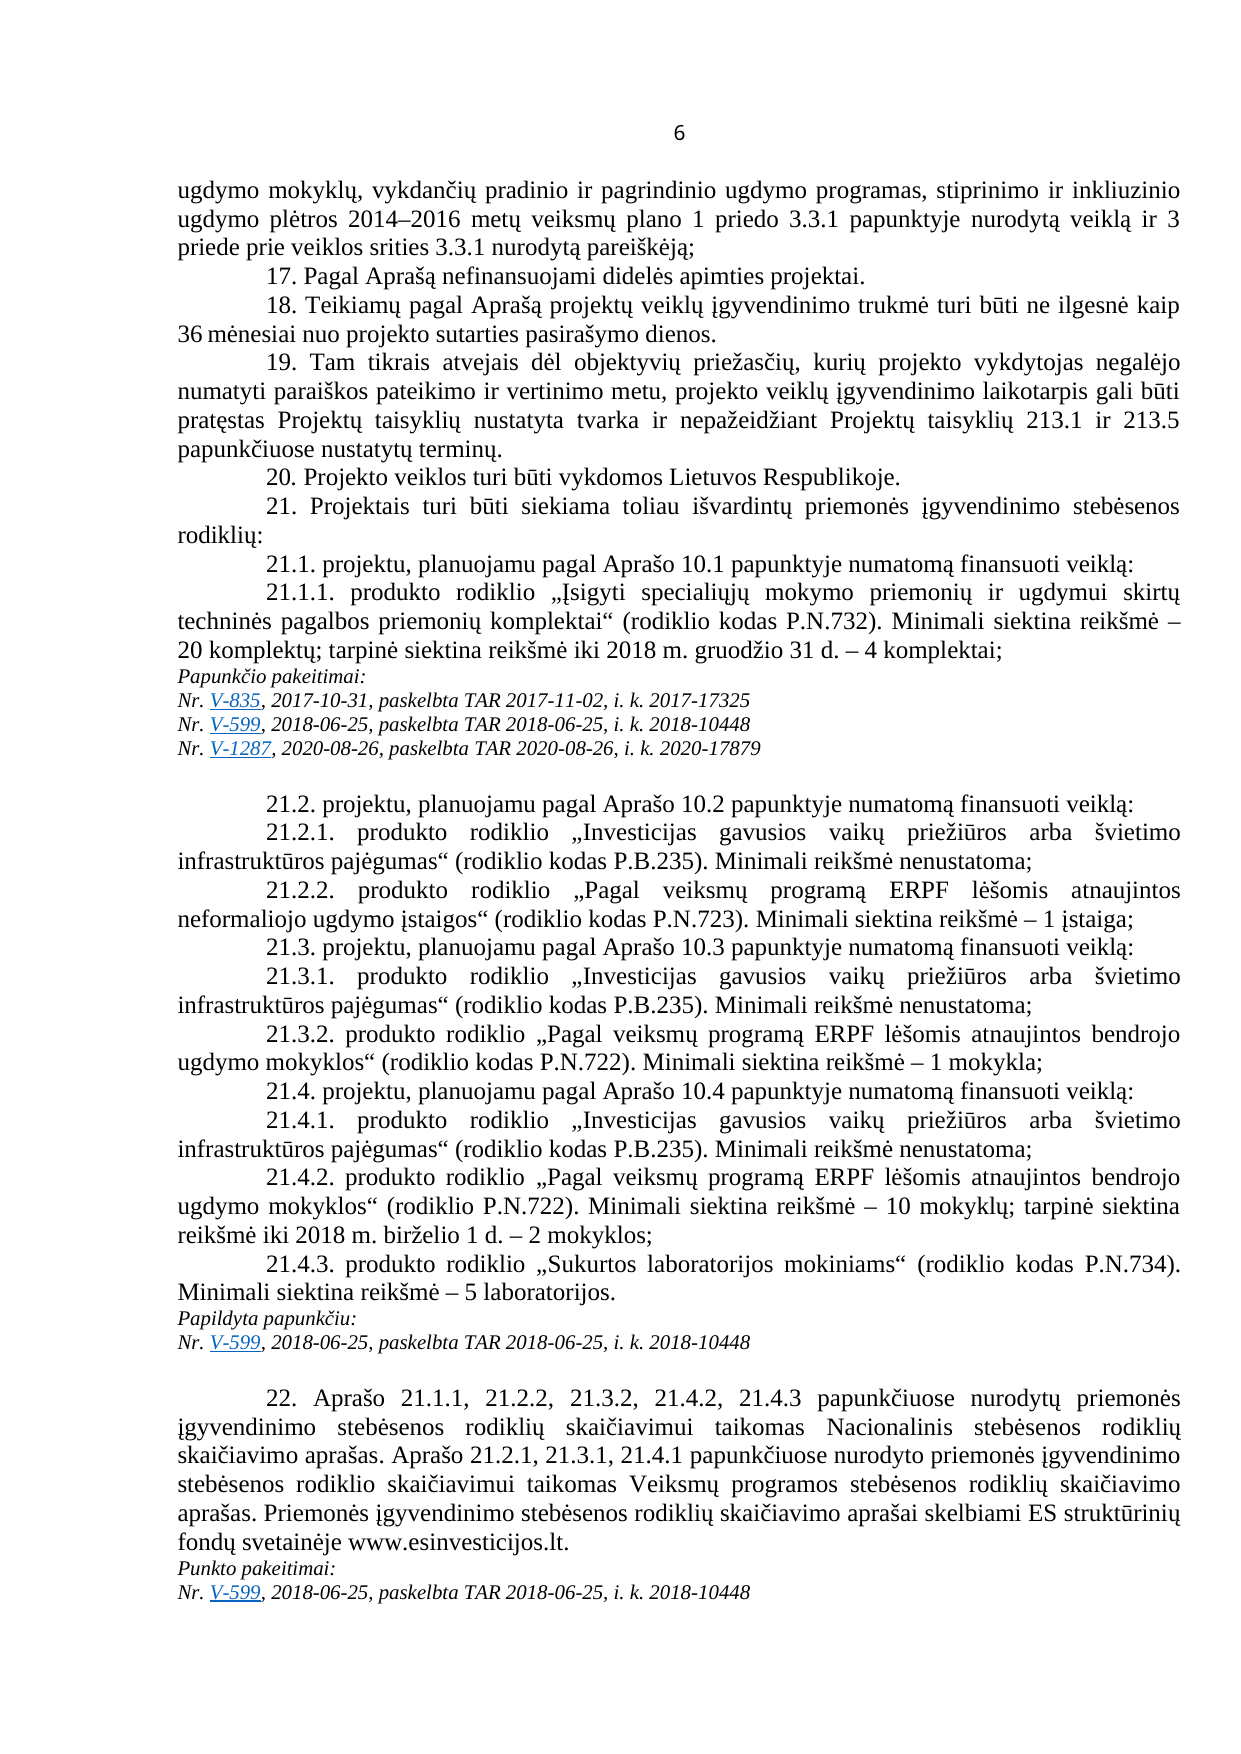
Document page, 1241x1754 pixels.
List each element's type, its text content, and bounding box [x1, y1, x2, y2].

text 19. Tam tikrais atvejais dėl objektyvių priežasčių, kurių projekto vykdytojas negalėjo numatyti paraiškos pateikimo ir vertinimo metu, projekto veiklų įgyvendinimo laikotarpis gali būti pratęstas Projektų taisyklių nustatyta tvarka ir nepažeidžiant Projektų taisyklių 213.1 ir 213.5 papunkčiuose nustatytų terminų. [177, 347, 1181, 462]
text Punkto pakeitimai: [177, 1556, 1181, 1580]
text 21. Projektais turi būti siekiama toliau išvardintų priemonės įgyvendinimo stebėsenos rodiklių: [177, 491, 1181, 549]
text Papildyta papunkčiu: [177, 1306, 1181, 1330]
text 21.1. projektu, planuojamu pagal Aprašo 10.1 papunktyje numatomą finansuoti veiklą: [177, 549, 1181, 577]
text 22. Aprašo 21.1.1, 21.2.2, 21.3.2, 21.4.2, 21.4.3 papunkčiuose nurodytų priemonės įgyvendinimo stebėsenos rodiklių skaičiavimui taikomas Nacionalinis stebėsenos rodiklių skaičiavimo aprašas. Aprašo 21.2.1, 21.3.1, 21.4.1 papunkčiuose nurodyto priemonės įgyvendinimo stebėsenos rodiklio skaičiavimui taikomas Veiksmų programos stebėsenos rodiklių skaičiavimo aprašas. Priemonės įgyvendinimo stebėsenos rodiklių skaičiavimo aprašai skelbiami ES struktūrinių fondų svetainėje www.esinvesticijos.lt. [177, 1383, 1181, 1556]
text 21.4.3. produkto rodiklio „Sukurtos laboratorijos mokiniams“ (rodiklio kodas P.N.734). Minimali siektina reikšmė – 5 laboratorijos. [177, 1249, 1181, 1306]
text Nr. V-599, 2018-06-25, paskelbta TAR 2018-06-25, i. k. 2018-10448 [177, 1580, 1181, 1604]
text 21.2. projektu, planuojamu pagal Aprašo 10.2 papunktyje numatomą finansuoti veiklą: [177, 789, 1181, 817]
text Nr. V-1287, 2020-08-26, paskelbta TAR 2020-08-26, i. k. 2020-17879 [177, 736, 1181, 760]
text 17. Pagal Aprašą nefinansuojami didelės apimties projektai. [177, 261, 1181, 290]
text 21.3.1. produkto rodiklio „Investicijas gavusios vaikų priežiūros arba švietimo infrastruktūros pajėgumas“ (rodiklio kodas P.B.235). Minimali reikšmė nenustatoma; [177, 961, 1181, 1019]
text Nr. V-835, 2017-10-31, paskelbta TAR 2017-11-02, i. k. 2017-17325 [177, 688, 1181, 712]
text Nr. V-599, 2018-06-25, paskelbta TAR 2018-06-25, i. k. 2018-10448 [177, 1330, 1181, 1354]
text 18. Teikiamų pagal Aprašą projektų veiklų įgyvendinimo trukmė turi būti ne ilgesnė kaip 36 mėnesiai nuo projekto sutarties pasirašymo dienos. [177, 290, 1181, 347]
text ugdymo mokyklų, vykdančių pradinio ir pagrindinio ugdymo programas, stiprinimo ir inkliuzinio ugdymo plėtros 2014–2016 metų veiksmų plano 1 priedo 3.3.1 papunktyje nurodytą veiklą ir 3 priede prie veiklos srities 3.3.1 nurodytą pareiškėją; [177, 175, 1181, 261]
text 21.1.1. produkto rodiklio „Įsigyti specialiųjų mokymo priemonių ir ugdymui skirtų techninės pagalbos priemonių komplektai“ (rodiklio kodas P.N.732). Minimali siektina reikšmė – 20 komplektų; tarpinė siektina reikšmė iki 2018 m. gruodžio 31 d. – 4 komplektai; [177, 577, 1181, 664]
text Papunkčio pakeitimai: [177, 664, 1181, 688]
text 21.4.2. produkto rodiklio „Pagal veiksmų programą ERPF lėšomis atnaujintos bendrojo ugdymo mokyklos“ (rodiklio P.N.722). Minimali siektina reikšmė – 10 mokyklų; tarpinė siektina reikšmė iki 2018 m. birželio 1 d. – 2 mokyklos; [177, 1162, 1181, 1249]
text 20. Projekto veiklos turi būti vykdomos Lietuvos Respublikoje. [177, 462, 1181, 491]
text 21.3.2. produkto rodiklio „Pagal veiksmų programą ERPF lėšomis atnaujintos bendrojo ugdymo mokyklos“ (rodiklio kodas P.N.722). Minimali siektina reikšmė – 1 mokykla; [177, 1019, 1181, 1076]
text Nr. V-599, 2018-06-25, paskelbta TAR 2018-06-25, i. k. 2018-10448 [177, 712, 1181, 736]
text 21.3. projektu, planuojamu pagal Aprašo 10.3 papunktyje numatomą finansuoti veiklą: [177, 932, 1181, 961]
text 21.2.1. produkto rodiklio „Investicijas gavusios vaikų priežiūros arba švietimo infrastruktūros pajėgumas“ (rodiklio kodas P.B.235). Minimali reikšmė nenustatoma; [177, 817, 1181, 875]
text 21.2.2. produkto rodiklio „Pagal veiksmų programą ERPF lėšomis atnaujintos neformaliojo ugdymo įstaigos“ (rodiklio kodas P.N.723). Minimali siektina reikšmė – 1 įstaiga; [177, 875, 1181, 932]
text 21.4.1. produkto rodiklio „Investicijas gavusios vaikų priežiūros arba švietimo infrastruktūros pajėgumas“ (rodiklio kodas P.B.235). Minimali reikšmė nenustatoma; [177, 1105, 1181, 1162]
text 21.4. projektu, planuojamu pagal Aprašo 10.4 papunktyje numatomą finansuoti veiklą: [177, 1076, 1181, 1105]
